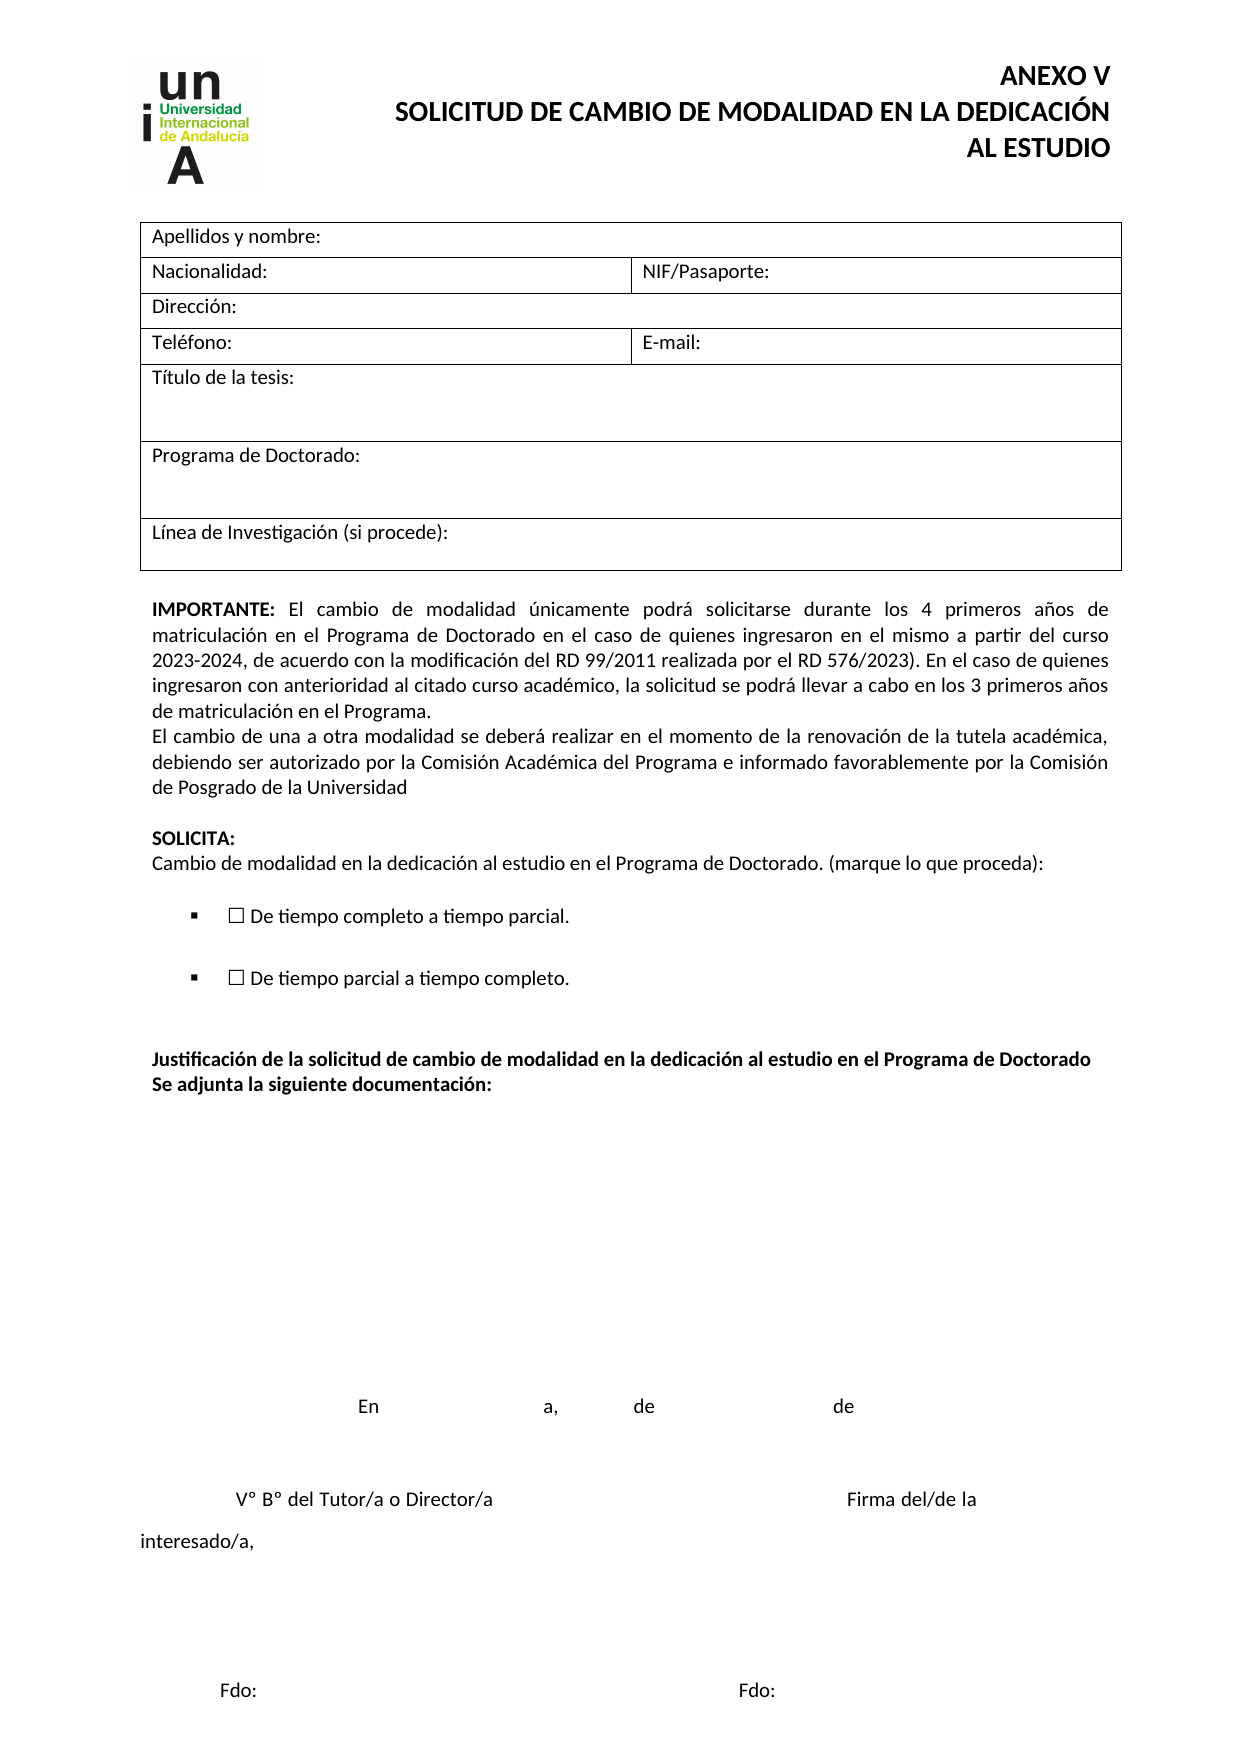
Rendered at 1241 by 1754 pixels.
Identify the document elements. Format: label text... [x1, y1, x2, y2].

table_cell [141, 1444, 1122, 1469]
table_cell IMPORTANTE: El cambio de modalidad únicamente podrá solicitarse durante los 4 primeros años de matriculación en el Programa de Doctorado en el caso de quienes ingresaron en el mismo a partir del curso 2023-2024, de acuerdo con la modificación del RD 99/2011 realizada por el RD 576/2023). En el caso de quienes ingresaron con anterioridad al citado curso académico, la solicitud se podrá llevar a cabo en los 3 primeros años de matriculación en el Programa. El cambio de una a otra modalidad se deberá realizar en el momento de la renovación de la tutela académica, debiendo ser autorizado por la Comisión Académica del Programa e informado favorablemente por la Comisión de Posgrado de la Universidad SOLICITA: Cambio de modalidad en la dedicación al estudio en el Programa de Doctorado. (marque lo que proceda): ☐ De tiempo completo a tiempo parcial. ☐ De tiempo parcial a tiempo completo. Justificación de la solicitud de cambio de modalidad en la dedicación al estudio en el Programa de Doctorado Se adjunta la siguiente documentación: En a, de de [141, 596, 1122, 1444]
table_cell Nacionalidad: [141, 258, 631, 293]
table_cell NIF/Pasaporte: [632, 258, 1121, 293]
table_cell Teléfono: [141, 329, 631, 363]
table_cell Dirección: [141, 294, 1121, 328]
table_cell Programa de Doctorado: [141, 442, 1121, 518]
picture [128, 57, 262, 190]
table_cell E-mail: [632, 329, 1121, 363]
table_cell [141, 571, 1122, 596]
table_header Apellidos y nombre: [141, 223, 1121, 257]
table_header Vº Bº del Tutor/a o Director/a Firma del/de la interesado/a, Fdo: Fdo: [133, 193, 1122, 1703]
table_cell Línea de Investigación (si procede): [141, 519, 1121, 570]
table_cell Título de la tesis: [141, 365, 1121, 441]
